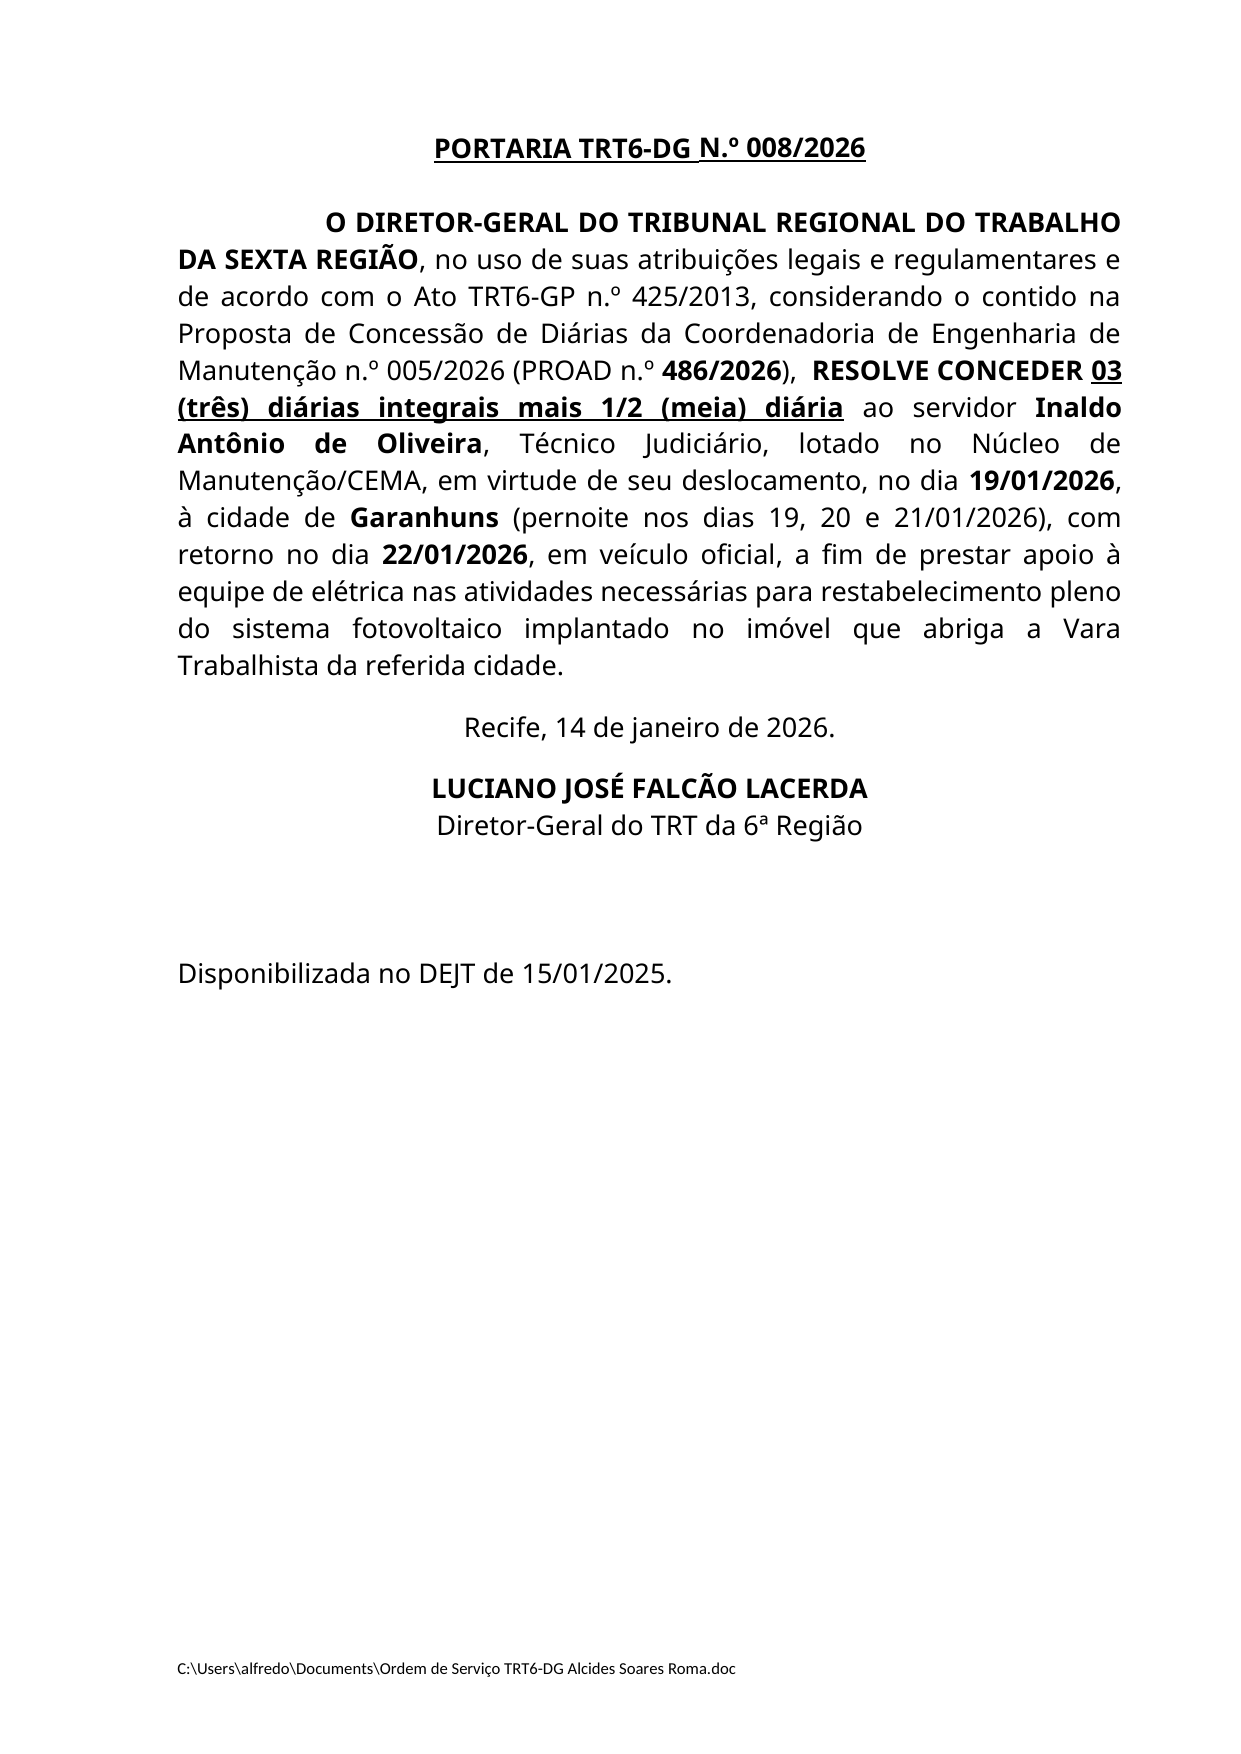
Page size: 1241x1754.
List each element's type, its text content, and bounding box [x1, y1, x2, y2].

text Diretor-Geral do TRT da 6ª Região [177, 807, 1122, 844]
text Recife, 14 de janeiro de 2026. [177, 708, 1122, 745]
text Disponibilizada no DEJT de 15/01/2025. [177, 954, 1122, 991]
text PORTARIA TRT6-DG N.º 008/2026 [177, 129, 1122, 167]
text LUCIANO JOSÉ FALCÃO LACERDA [177, 770, 1122, 807]
text O DIRETOR-GERAL DO TRIBUNAL REGIONAL DO TRABALHO DA SEXTA REGIÃO, no uso de suas atribuições legais e regulamentares e de acordo com o Ato TRT6-GP n.º 425/2013, considerando o contido na Proposta de Concessão de Diárias da Coordenadoria de Engenharia de Manutenção n.º 005/2026 (PROAD n.º 486/2026), RESOLVE CONCEDER 03 (três) diárias integrais mais 1/2 (meia) diária ao servidor Inaldo Antônio de Oliveira, Técnico Judiciário, lotado no Núcleo de Manutenção/CEMA, em virtude de seu deslocamento, no dia 19/01/2026, à cidade de Garanhuns (pernoite nos dias 19, 20 e 21/01/2026), com retorno no dia 22/01/2026, em veículo oficial, a fim de prestar apoio à equipe de elétrica nas atividades necessárias para restabelecimento pleno do sistema fotovoltaico implantado no imóvel que abriga a Vara Trabalhista da referida cidade. [177, 204, 1122, 683]
